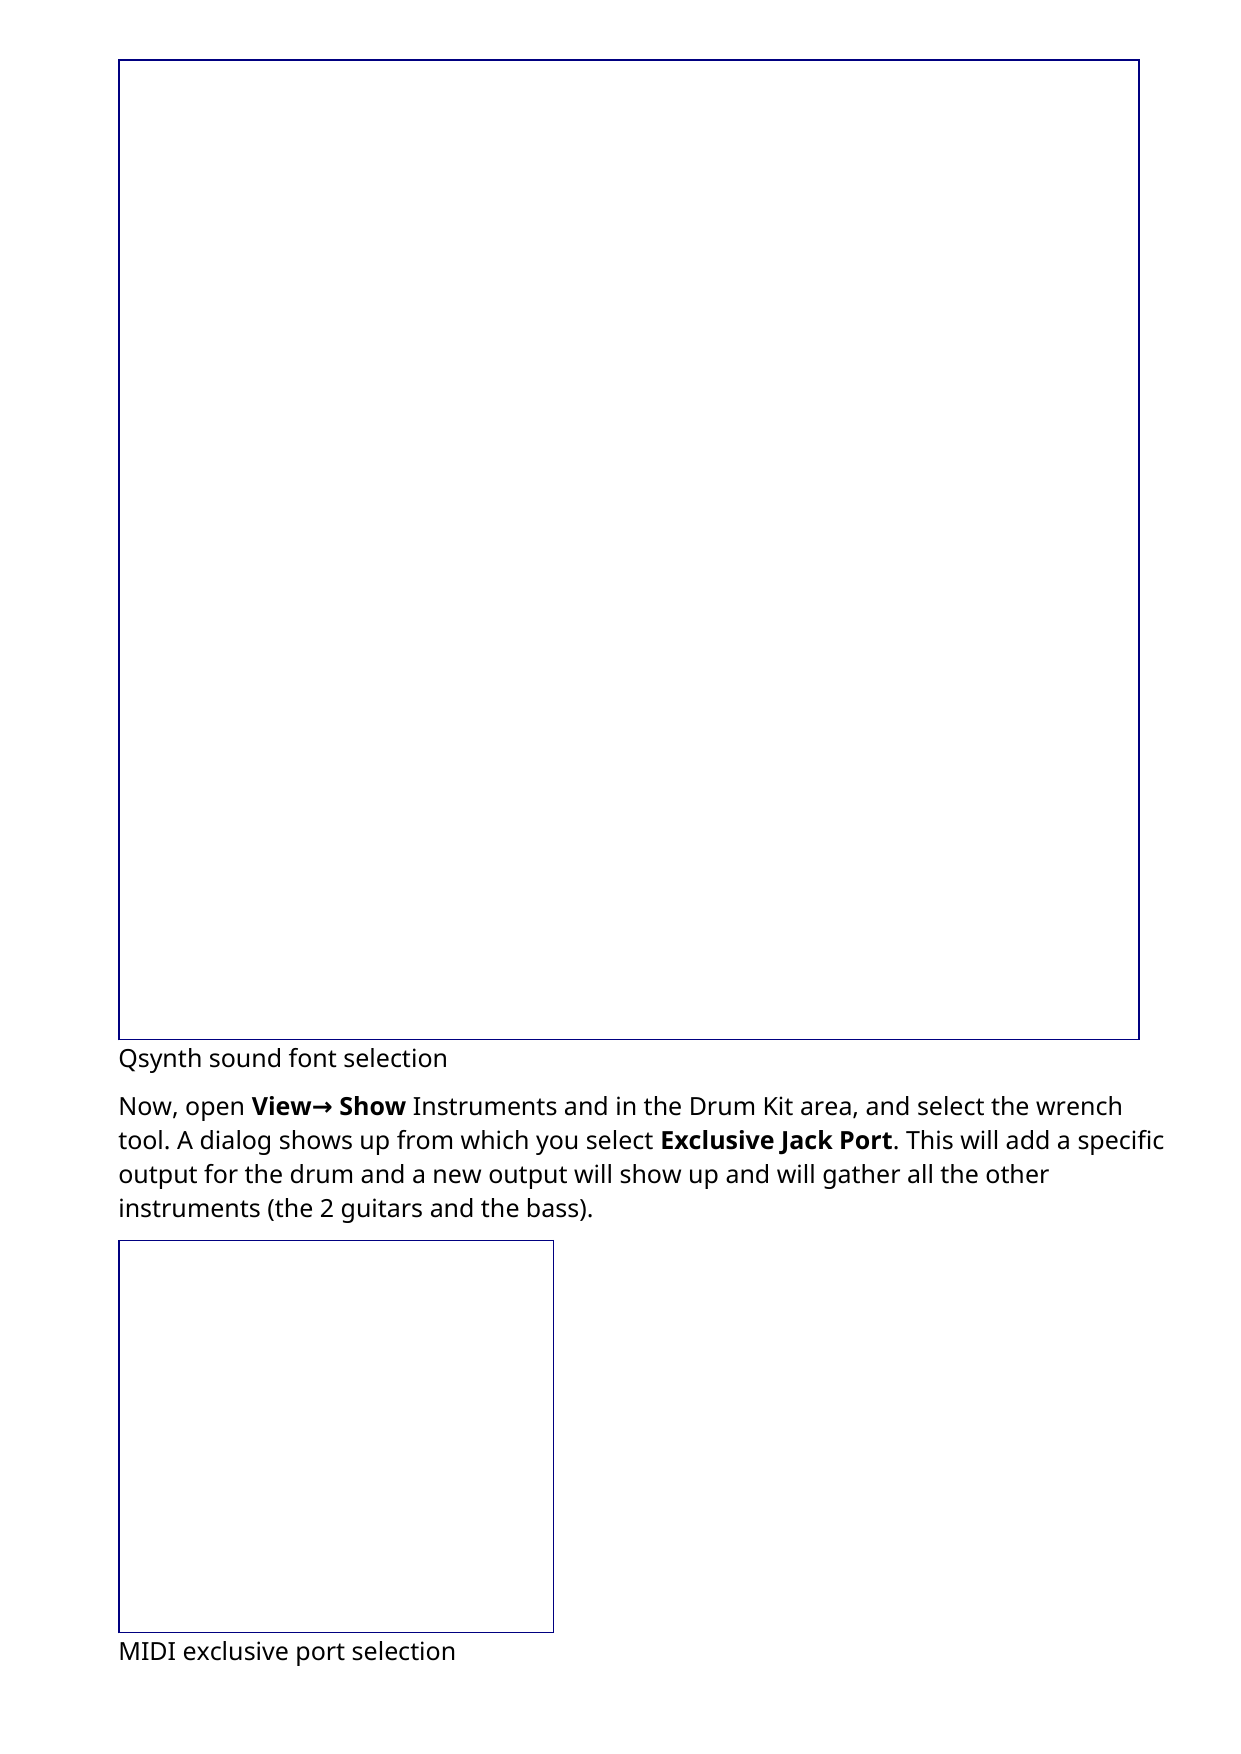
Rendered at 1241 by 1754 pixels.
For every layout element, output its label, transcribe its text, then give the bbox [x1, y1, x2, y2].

text Qsynth sound font selection [118, 59, 1181, 1074]
text MIDI exclusive port selection [118, 1240, 1181, 1668]
text Now, open View→ Show Instruments and in the Drum Kit area, and select the wrench tool. A dialog shows up from which you select Exclusive Jack Port. This will add a specific output for the drum and a new output will show up and will gather all the other instruments (the 2 guitars and the bass). [118, 1089, 1181, 1225]
